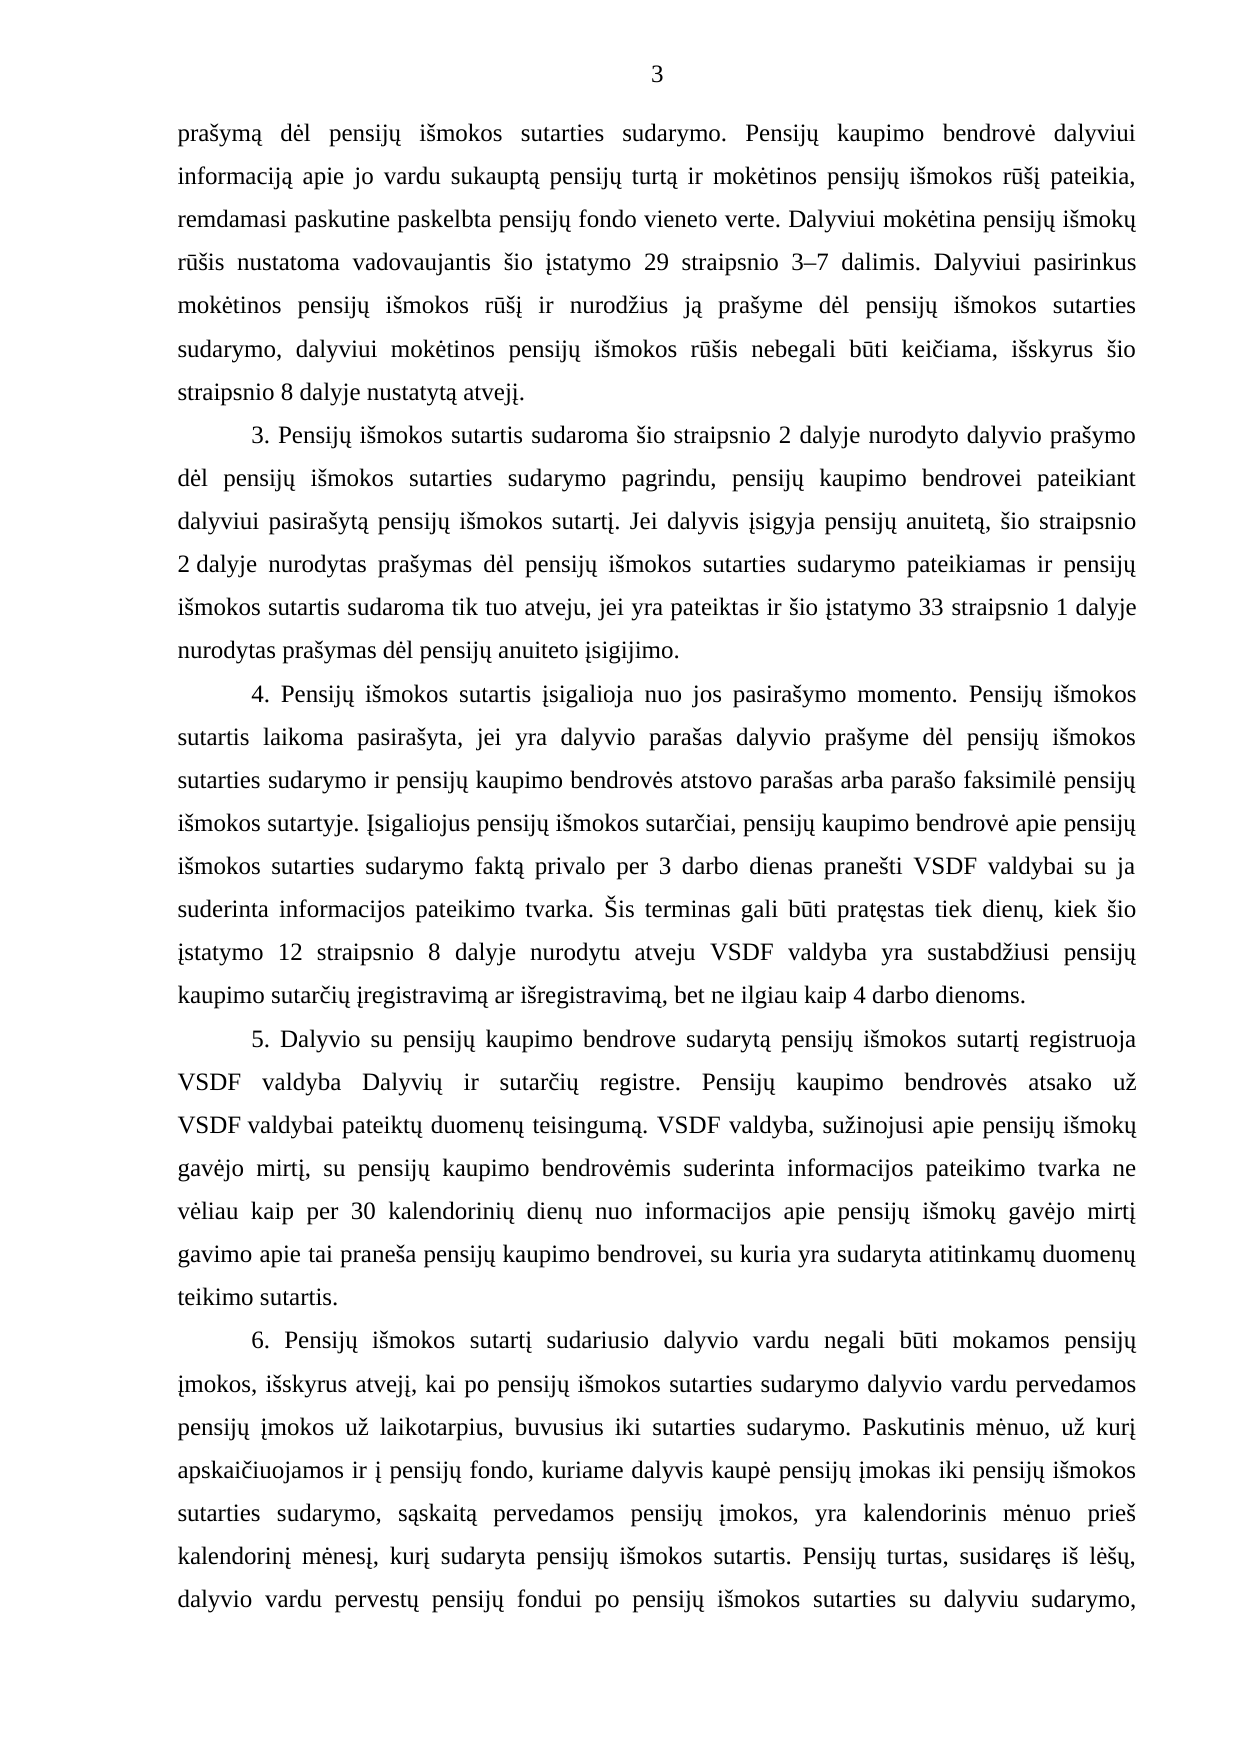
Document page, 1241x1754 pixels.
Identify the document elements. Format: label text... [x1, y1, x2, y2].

text 5. Dalyvio su pensijų kaupimo bendrove sudarytą pensijų išmokos sutartį registruoja VSDF valdyba Dalyvių ir sutarčių registre. Pensijų kaupimo bendrovės atsako už VSDF valdybai pateiktų duomenų teisingumą. VSDF valdyba, sužinojusi apie pensijų išmokų gavėjo mirtį, su pensijų kaupimo bendrovėmis suderinta informacijos pateikimo tvarka ne vėliau kaip per 30 kalendorinių dienų nuo informacijos apie pensijų išmokų gavėjo mirtį gavimo apie tai praneša pensijų kaupimo bendrovei, su kuria yra sudaryta atitinkamų duomenų teikimo sutartis. [177, 1024, 1137, 1311]
text prašymą dėl pensijų išmokos sutarties sudarymo. Pensijų kaupimo bendrovė dalyviui informaciją apie jo vardu sukauptą pensijų turtą ir mokėtinos pensijų išmokos rūšį pateikia, remdamasi paskutine paskelbta pensijų fondo vieneto verte. Dalyviui mokėtina pensijų išmokų rūšis nustatoma vadovaujantis šio įstatymo 29 straipsnio 3–7 dalimis. Dalyviui pasirinkus mokėtinos pensijų išmokos rūšį ir nurodžius ją prašyme dėl pensijų išmokos sutarties sudarymo, dalyviui mokėtinos pensijų išmokos rūšis nebegali būti keičiama, išskyrus šio straipsnio 8 dalyje nustatytą atvejį. [177, 118, 1137, 406]
text 4. Pensijų išmokos sutartis įsigalioja nuo jos pasirašymo momento. Pensijų išmokos sutartis laikoma pasirašyta, jei yra dalyvio parašas dalyvio prašyme dėl pensijų išmokos sutarties sudarymo ir pensijų kaupimo bendrovės atstovo parašas arba parašo faksimilė pensijų išmokos sutartyje. Įsigaliojus pensijų išmokos sutarčiai, pensijų kaupimo bendrovė apie pensijų išmokos sutarties sudarymo faktą privalo per 3 darbo dienas pranešti VSDF valdybai su ja suderinta informacijos pateikimo tvarka. Šis terminas gali būti pratęstas tiek dienų, kiek šio įstatymo 12 straipsnio 8 dalyje nurodytu atveju VSDF valdyba yra sustabdžiusi pensijų kaupimo sutarčių įregistravimą ar išregistravimą, bet ne ilgiau kaip 4 darbo dienoms. [177, 679, 1137, 1009]
text 6. Pensijų išmokos sutartį sudariusio dalyvio vardu negali būti mokamos pensijų įmokos, išskyrus atvejį, kai po pensijų išmokos sutarties sudarymo dalyvio vardu pervedamos pensijų įmokos už laikotarpius, buvusius iki sutarties sudarymo. Paskutinis mėnuo, už kurį apskaičiuojamos ir į pensijų fondo, kuriame dalyvis kaupė pensijų įmokas iki pensijų išmokos sutarties sudarymo, sąskaitą pervedamos pensijų įmokos, yra kalendorinis mėnuo prieš kalendorinį mėnesį, kurį sudaryta pensijų išmokos sutartis. Pensijų turtas, susidaręs iš lėšų, dalyvio vardu pervestų pensijų fondui po pensijų išmokos sutarties su dalyviu sudarymo, [177, 1326, 1137, 1613]
text 3. Pensijų išmokos sutartis sudaroma šio straipsnio 2 dalyje nurodyto dalyvio prašymo dėl pensijų išmokos sutarties sudarymo pagrindu, pensijų kaupimo bendrovei pateikiant dalyviui pasirašytą pensijų išmokos sutartį. Jei dalyvis įsigyja pensijų anuitetą, šio straipsnio 2 dalyje nurodytas prašymas dėl pensijų išmokos sutarties sudarymo pateikiamas ir pensijų išmokos sutartis sudaroma tik tuo atveju, jei yra pateiktas ir šio įstatymo 33 straipsnio 1 dalyje nurodytas prašymas dėl pensijų anuiteto įsigijimo. [177, 420, 1137, 664]
